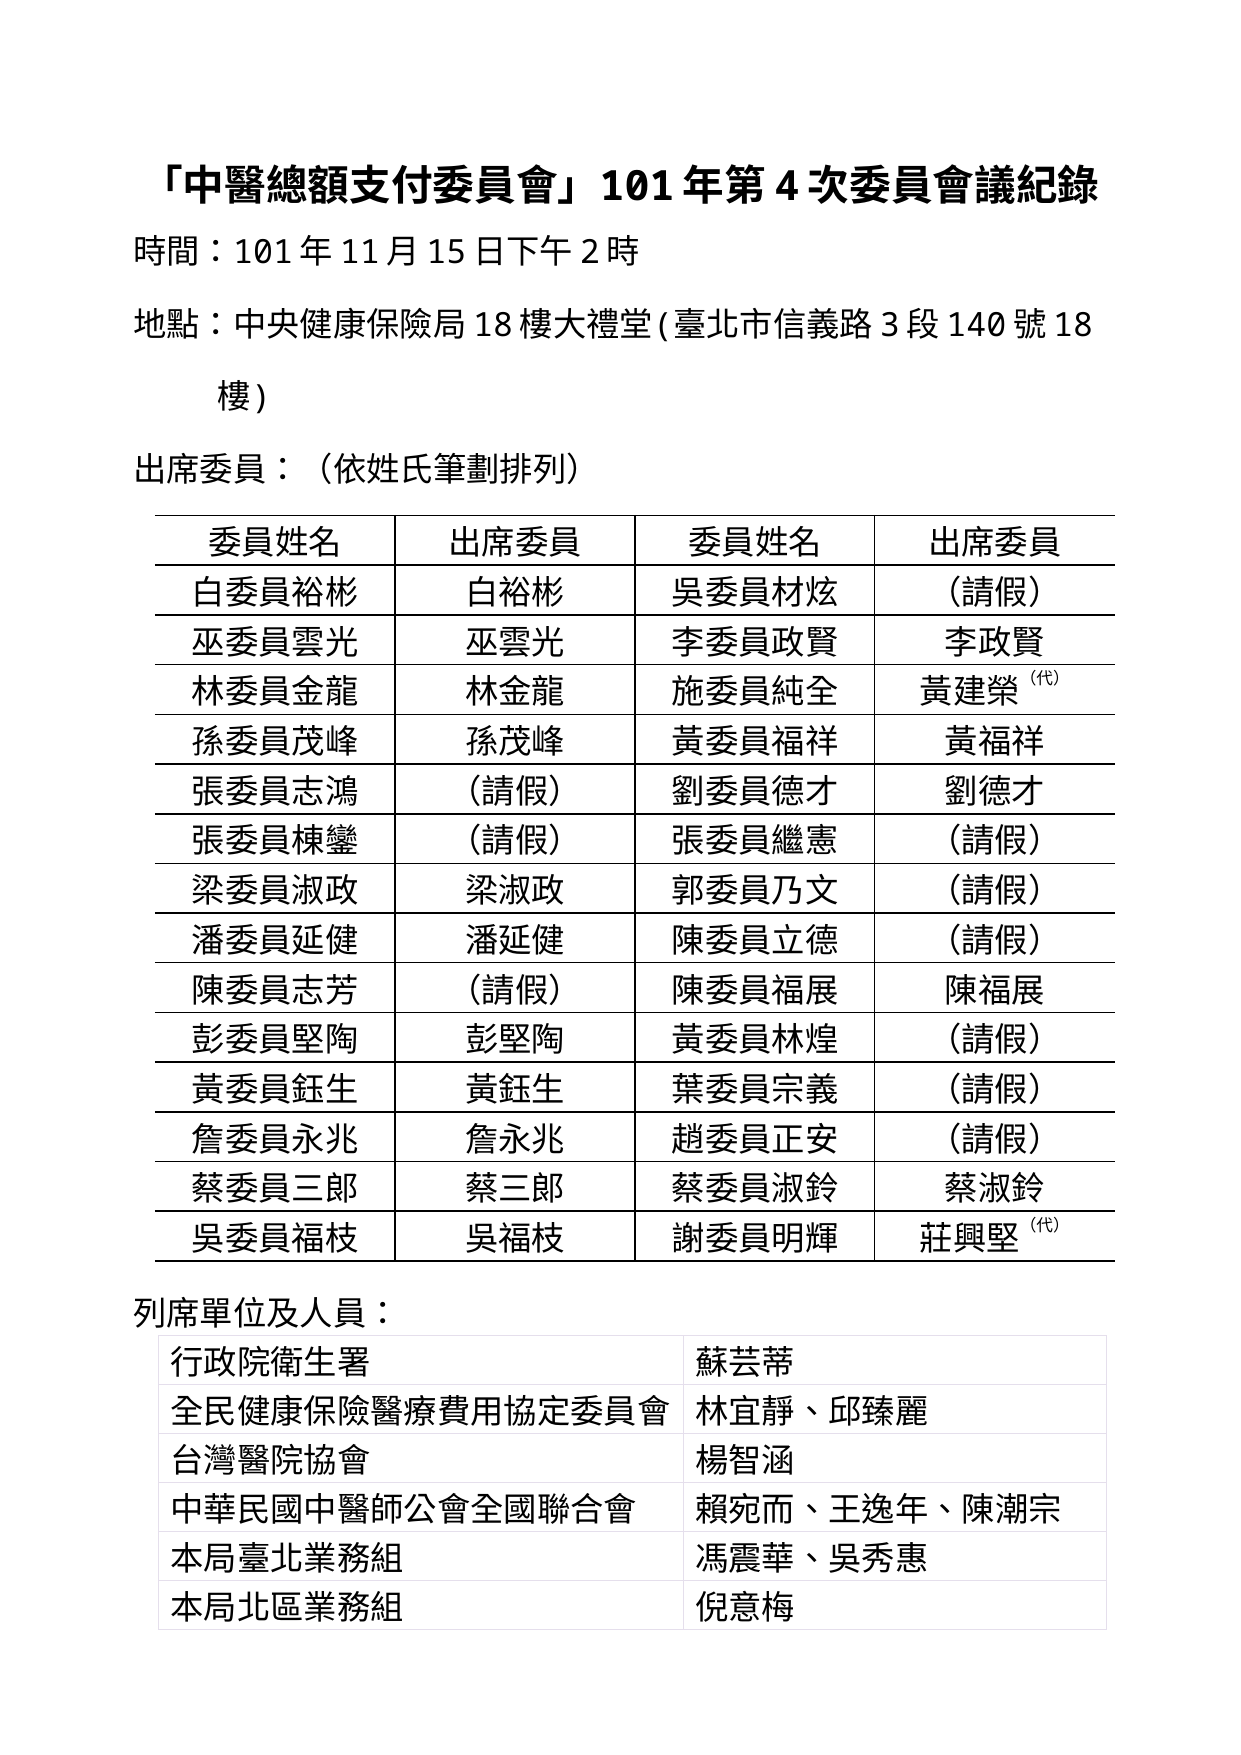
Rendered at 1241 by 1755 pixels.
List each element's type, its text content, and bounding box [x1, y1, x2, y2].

table_cell 倪意梅 [684, 1581, 1106, 1629]
table_cell 彭委員堅陶 [155, 1013, 394, 1061]
table_cell （請假） [396, 815, 634, 862]
table_cell 張委員棟鑾 [155, 815, 394, 862]
table_cell 潘延健 [396, 914, 634, 962]
table_cell 陳委員立德 [636, 914, 874, 962]
table_cell （請假） [396, 963, 634, 1012]
table_header 出席委員 [875, 516, 1114, 564]
table_cell 全民健康保險醫療費用協定委員會 [159, 1385, 683, 1433]
table_cell 孫茂峰 [396, 715, 634, 763]
table_cell 莊興堅（代） [875, 1212, 1114, 1260]
table_cell （請假） [875, 1013, 1114, 1061]
table_cell 蔡三郞 [396, 1162, 634, 1210]
table_cell 蔡淑鈴 [875, 1162, 1114, 1210]
table_cell 劉德才 [875, 765, 1114, 813]
table_header 蘇芸蒂 [684, 1336, 1106, 1384]
table_cell 張委員志鴻 [155, 765, 394, 813]
table_cell 本局北區業務組 [159, 1581, 683, 1629]
table_cell 吳委員材炫 [636, 566, 874, 614]
table_cell 黃委員鈺生 [155, 1063, 394, 1111]
table_cell 黃鈺生 [396, 1063, 634, 1111]
table_cell 梁委員淑政 [155, 864, 394, 912]
table_cell 賴宛而、王逸年、陳潮宗 [684, 1483, 1106, 1531]
table_cell 本局臺北業務組 [159, 1532, 683, 1580]
table_cell （請假） [875, 914, 1114, 962]
table_cell 詹委員永兆 [155, 1113, 394, 1161]
table_cell 黃委員林煌 [636, 1013, 874, 1061]
table_header 行政院衛生署 [159, 1336, 683, 1384]
table_cell 蔡委員三郞 [155, 1162, 394, 1210]
table_cell 詹永兆 [396, 1113, 634, 1161]
table_cell 中華民國中醫師公會全國聯合會 [159, 1483, 683, 1531]
text 地點：中央健康保險局18樓大禮堂(臺北市信義路3段140號18樓) [133, 297, 1107, 418]
table_cell 白裕彬 [396, 566, 634, 614]
table_cell 楊智涵 [684, 1434, 1106, 1482]
table_cell 黃建榮（代） [875, 665, 1114, 713]
table_cell （請假） [875, 864, 1114, 912]
table_cell 趙委員正安 [636, 1113, 874, 1161]
table_cell 馮震華、吳秀惠 [684, 1532, 1106, 1580]
table_cell 吳委員福枝 [155, 1212, 394, 1260]
table_cell （請假） [875, 1113, 1114, 1161]
table_header 出席委員 [396, 516, 634, 564]
table_cell 林委員金龍 [155, 665, 394, 713]
table_cell （請假） [396, 765, 634, 813]
text 「中醫總額支付委員會」101年第4次委員會議紀錄 [133, 152, 1107, 212]
text 出席委員：（依姓氏筆劃排列） [133, 442, 1107, 491]
table_cell 施委員純全 [636, 665, 874, 713]
table_cell 巫委員雲光 [155, 616, 394, 664]
table_cell 潘委員延健 [155, 914, 394, 962]
table_cell 李政賢 [875, 616, 1114, 664]
table_cell （請假） [875, 1063, 1114, 1111]
table_cell 吳福枝 [396, 1212, 634, 1260]
table_cell 黃委員福祥 [636, 715, 874, 763]
table_cell 彭堅陶 [396, 1013, 634, 1061]
table_cell 李委員政賢 [636, 616, 874, 664]
table_cell 陳委員福展 [636, 963, 874, 1012]
text 列席單位及人員： [133, 1287, 1107, 1335]
table_cell 張委員繼憲 [636, 815, 874, 862]
table_cell 白委員裕彬 [155, 566, 394, 614]
table_cell 黃福祥 [875, 715, 1114, 763]
table_cell 葉委員宗義 [636, 1063, 874, 1111]
table_header 委員姓名 [636, 516, 874, 564]
table_cell （請假） [875, 566, 1114, 614]
table_cell 蔡委員淑鈴 [636, 1162, 874, 1210]
table_cell 陳委員志芳 [155, 963, 394, 1012]
table_cell 郭委員乃文 [636, 864, 874, 912]
table_cell 陳福展 [875, 963, 1114, 1012]
table_cell 劉委員德才 [636, 765, 874, 813]
table_header 委員姓名 [155, 516, 394, 564]
table_cell 孫委員茂峰 [155, 715, 394, 763]
table_cell 林宜靜、邱臻麗 [684, 1385, 1106, 1433]
table_cell （請假） [875, 815, 1114, 862]
text 時間：101年11月15日下午2時 [133, 225, 1107, 273]
table_cell 巫雲光 [396, 616, 634, 664]
table_cell 梁淑政 [396, 864, 634, 912]
table_cell 台灣醫院協會 [159, 1434, 683, 1482]
table_cell 謝委員明輝 [636, 1212, 874, 1260]
table_cell 林金龍 [396, 665, 634, 713]
